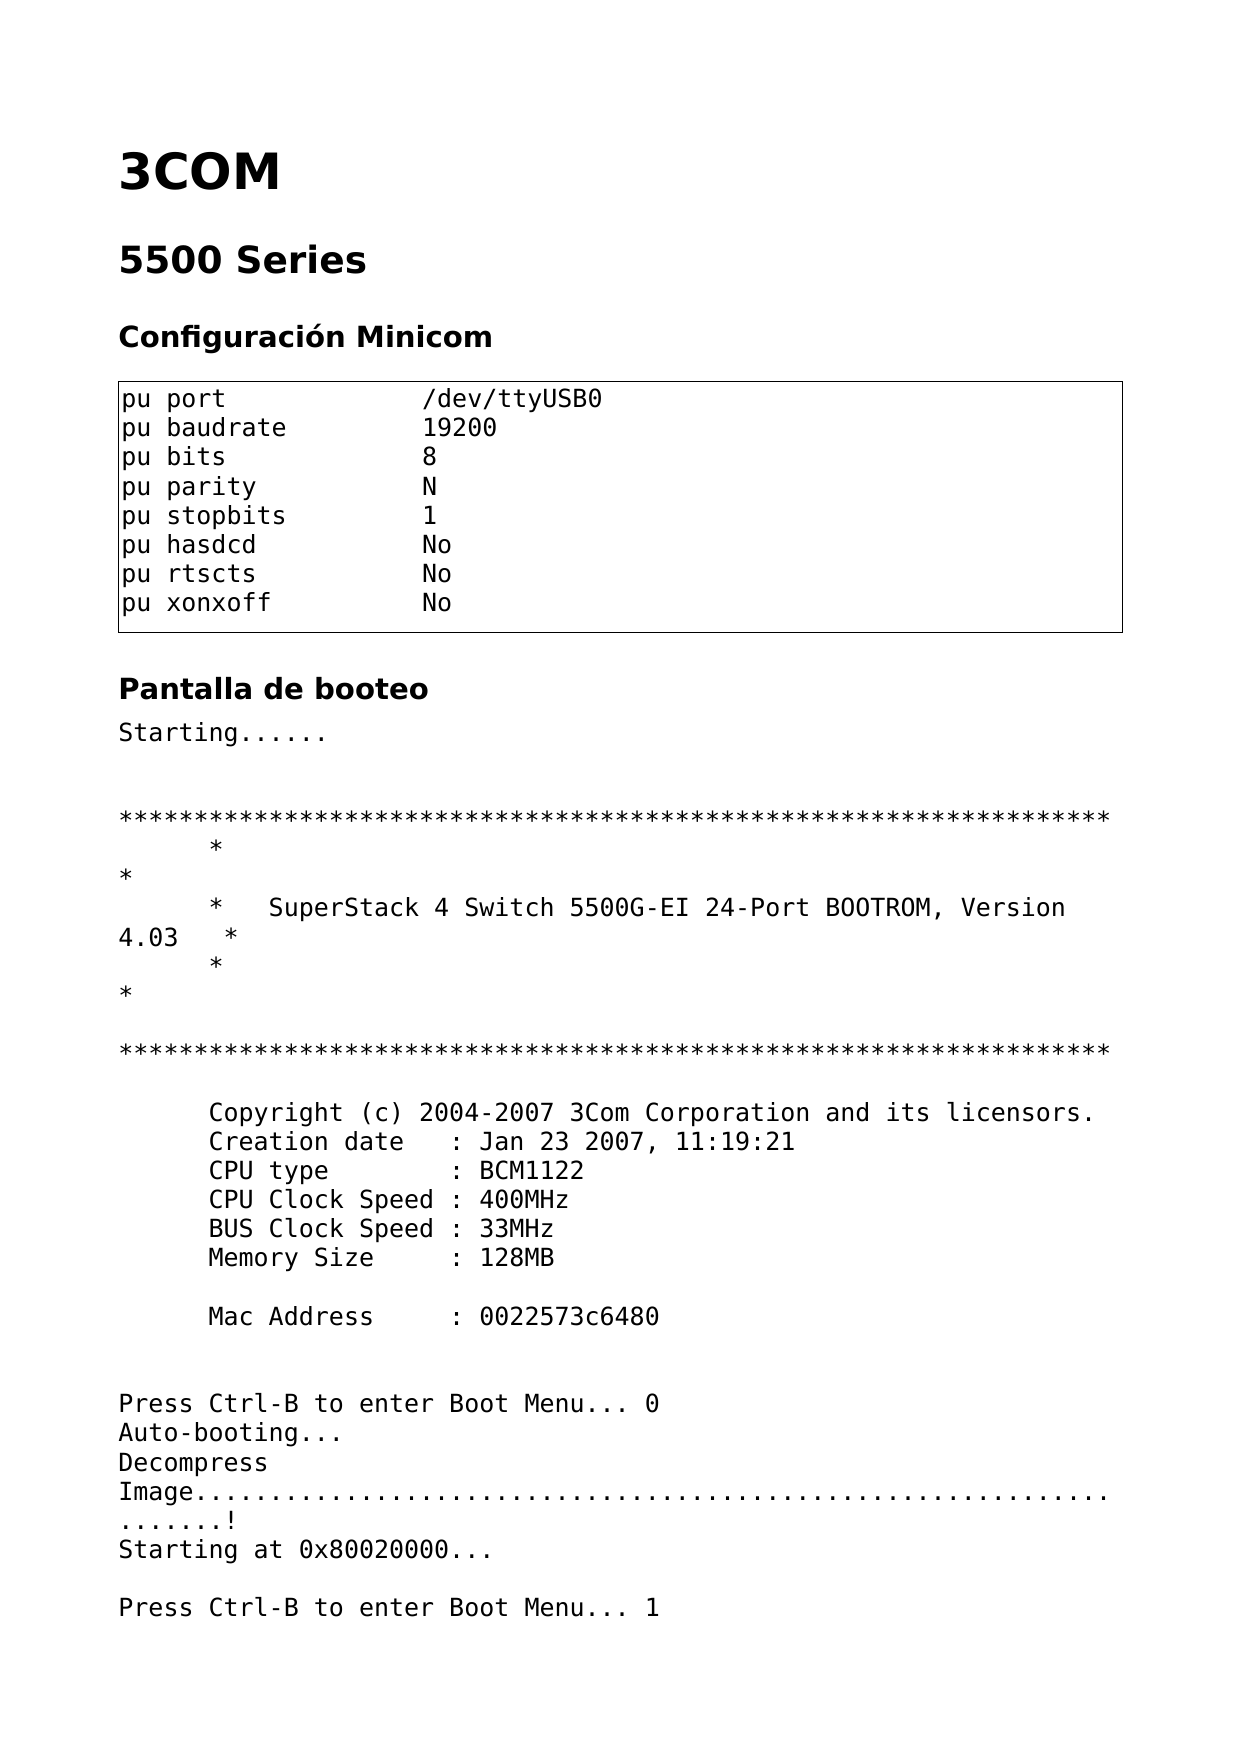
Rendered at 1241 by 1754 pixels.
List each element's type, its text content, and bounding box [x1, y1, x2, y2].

subtitle Pantalla de booteo [118, 672, 1122, 706]
subtitle 5500 Series [118, 239, 1122, 282]
table_header pu port /dev/ttyUSB0 pu baudrate 19200 pu bits 8 pu parity N pu stopbits 1 pu hasdcd No pu rtscts No pu xonxoff No [119, 382, 1122, 632]
subtitle Configuración Minicom [118, 320, 1122, 354]
subtitle 3COM [118, 143, 1122, 201]
text Starting...... ****************************************************************** * * * SuperStack 4 Switch 5500G-EI 24-Port BOOTROM, Version 4.03 * * * ****************************************************************** Copyright (c) 2004-2007 3Com Corporation and its licensors. Creation date : Jan 23 2007, 11:19:21 CPU type : BCM1122 CPU Clock Speed : 400MHz BUS Clock Speed : 33MHz Memory Size : 128MB Mac Address : 0022573c6480 Press Ctrl-B to enter Boot Menu... 0 Auto-booting... Decompress Image....................................................................! Starting at 0x80020000... Press Ctrl-B to enter Boot Menu... 1 [118, 719, 1122, 1623]
